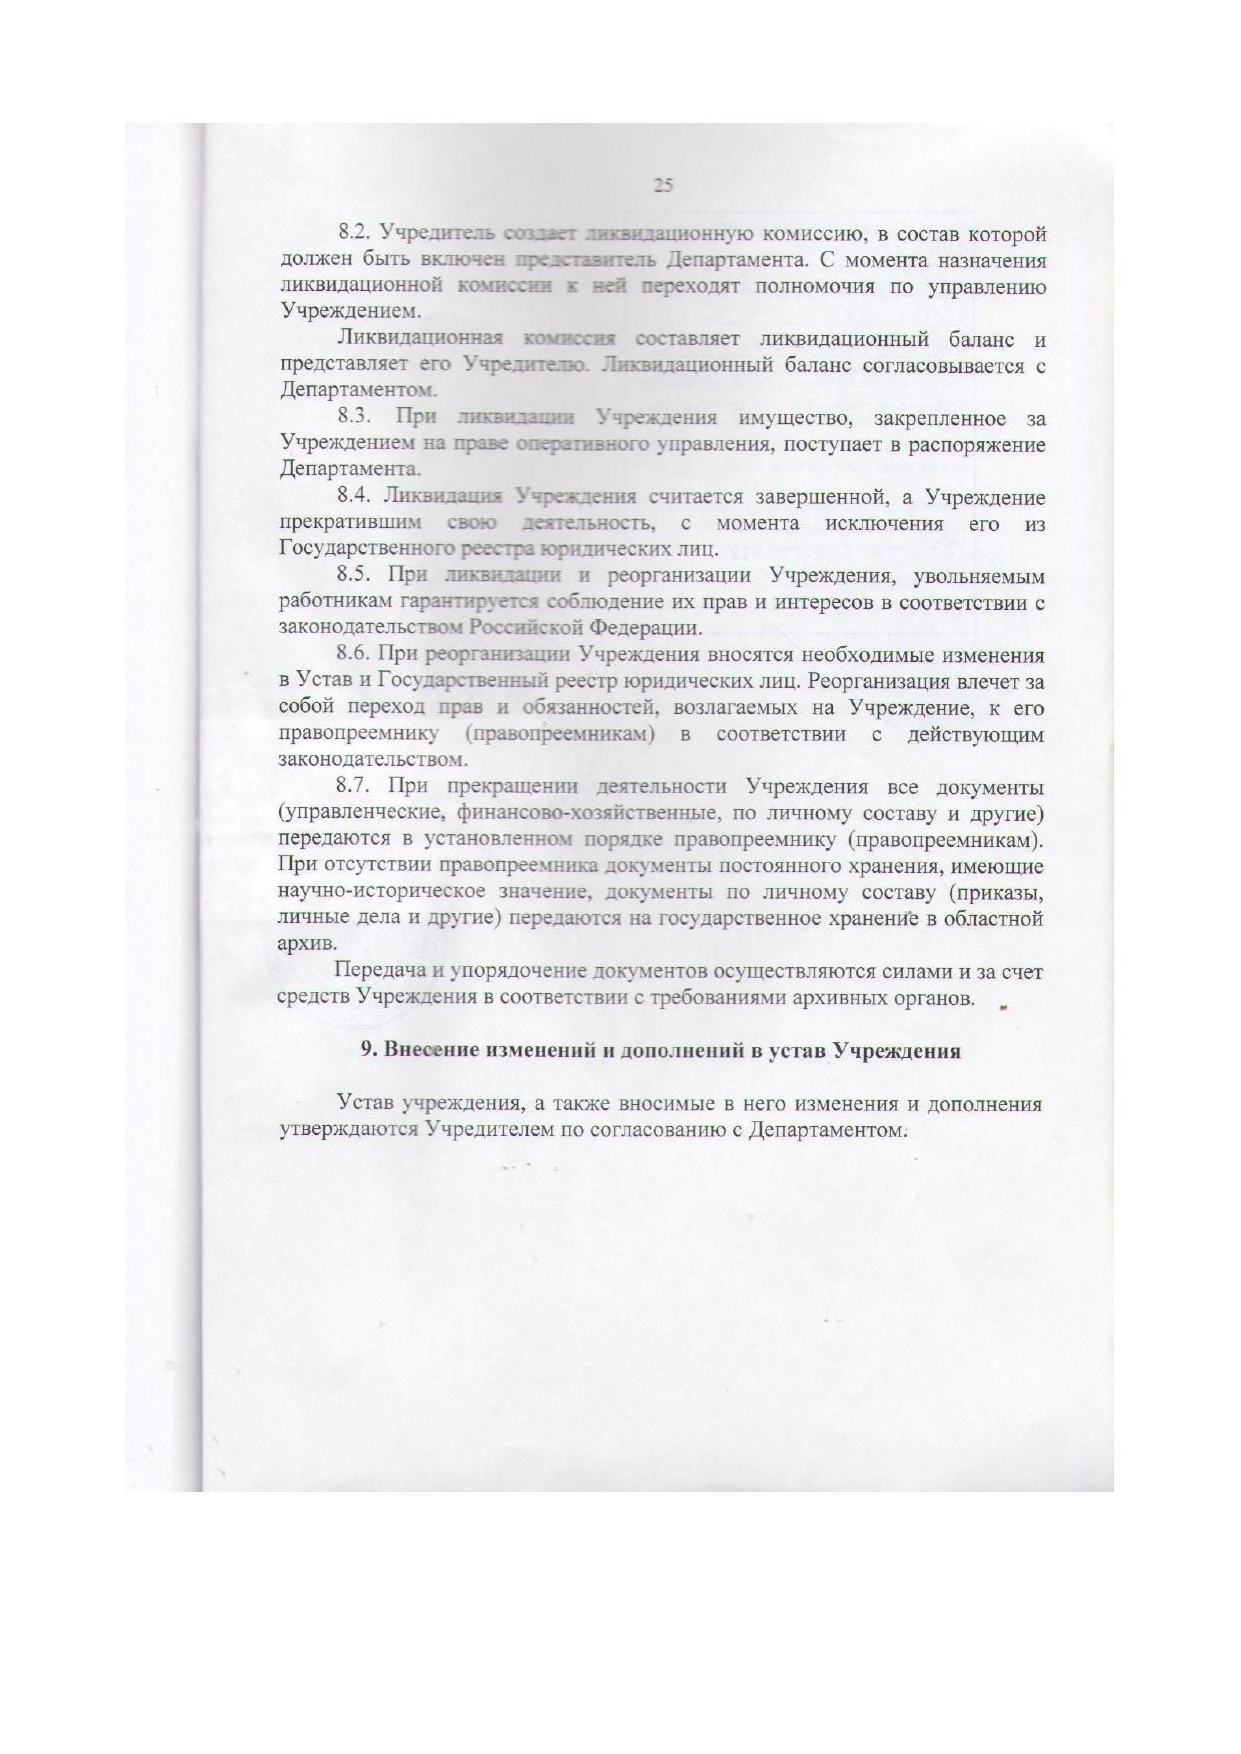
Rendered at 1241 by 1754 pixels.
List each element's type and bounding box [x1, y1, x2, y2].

picture [118, 118, 1122, 1496]
